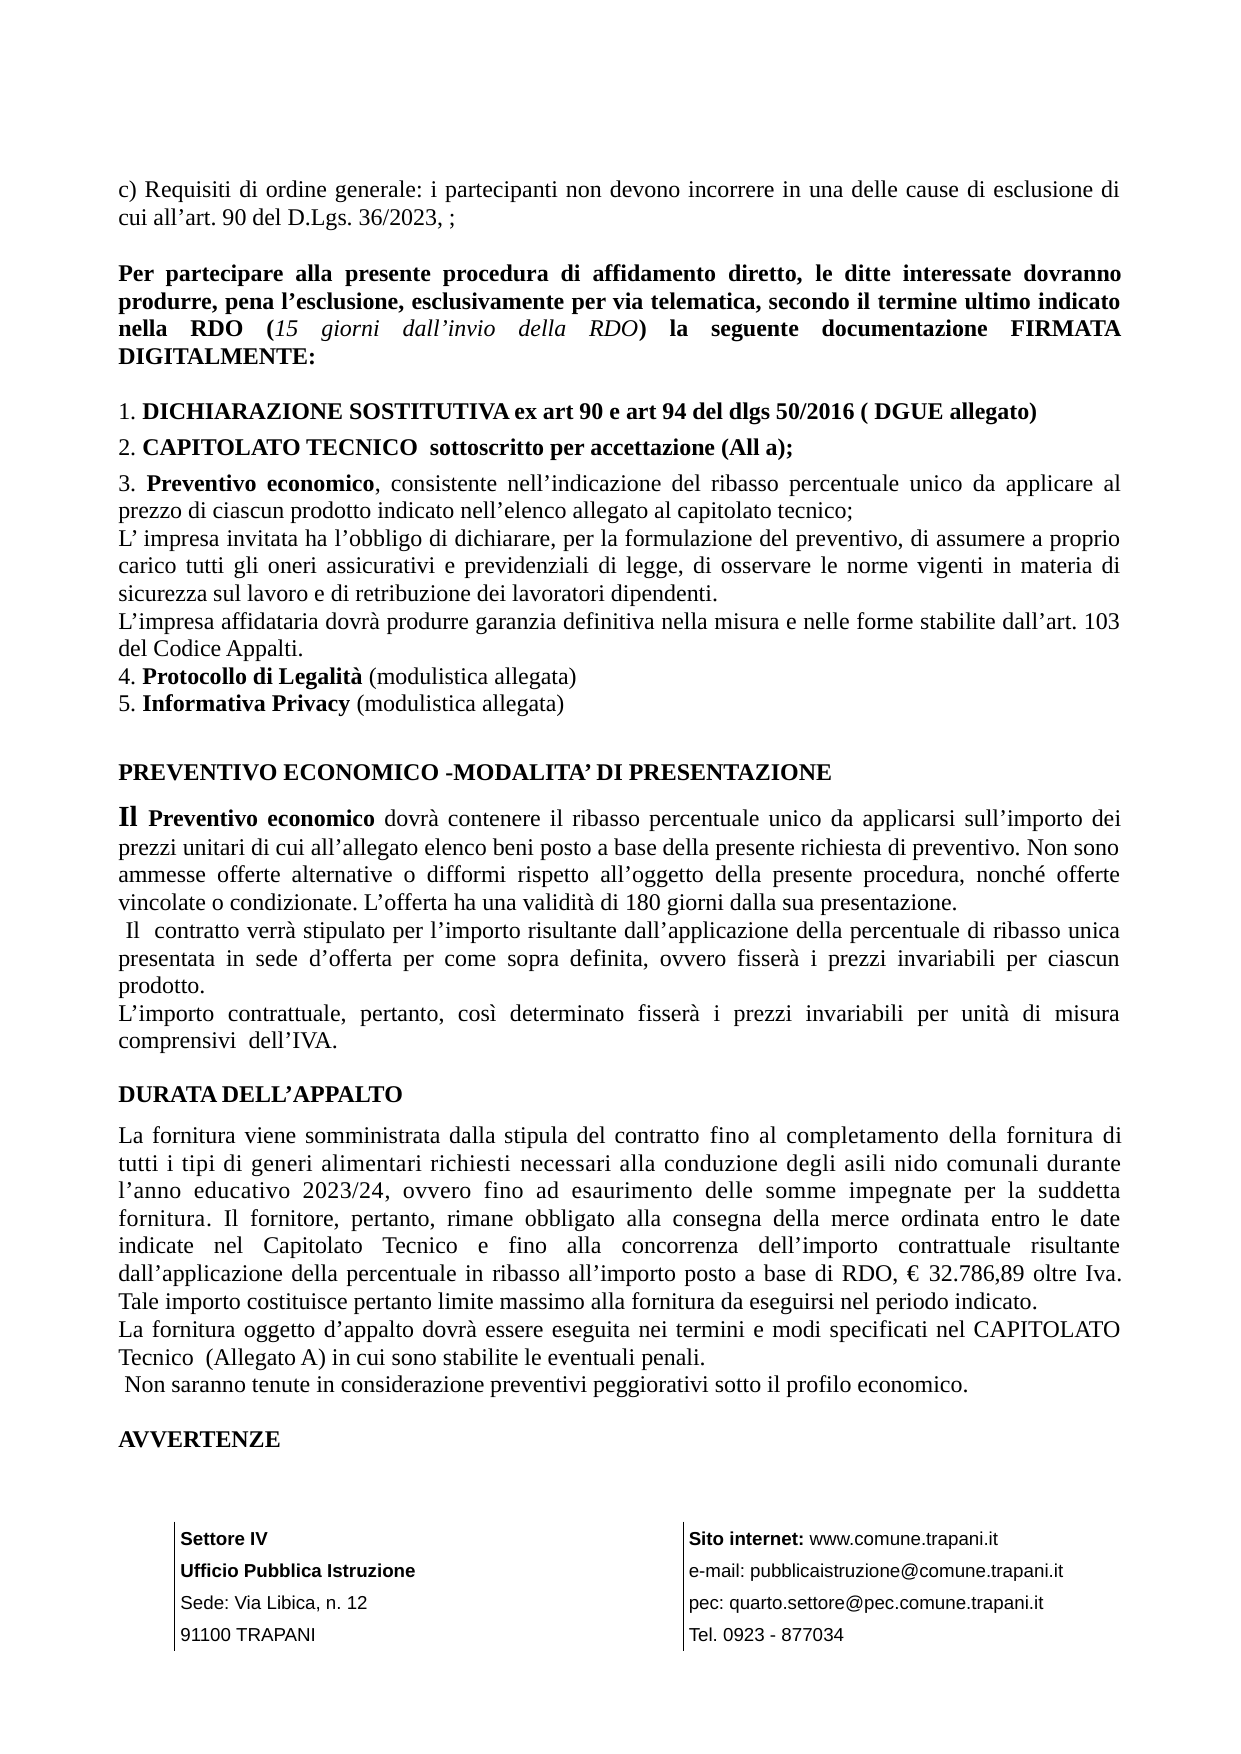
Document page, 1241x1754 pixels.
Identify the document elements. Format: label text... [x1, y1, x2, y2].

text PREVENTIVO ECONOMICO -MODALITA’ DI PRESENTAZIONE [83, 758, 1122, 785]
text 5. Informativa Privacy (modulistica allegata) [118, 689, 1122, 717]
text 4. Protocollo di Legalità (modulistica allegata) [118, 662, 1122, 689]
text 2. CAPITOLATO TECNICO sottoscritto per accettazione (All a); [118, 433, 1122, 461]
text Non saranno tenute in considerazione preventivi peggiorativi sotto il profilo economico. [118, 1370, 1122, 1398]
text L’ impresa invitata ha l’obbligo di dichiarare, per la formulazione del preventivo, di assumere a proprio carico tutti gli oneri assicurativi e previdenziali di legge, di osservare le norme vigenti in materia di sicurezza sul lavoro e di retribuzione dei lavoratori dipendenti. [118, 524, 1122, 607]
text DURATA DELL’APPALTO [83, 1080, 1122, 1107]
text Per partecipare alla presente procedura di affidamento diretto, le ditte interessate dovranno produrre, pena l’esclusione, esclusivamente per via telematica, secondo il termine ultimo indicato nella RDO (15 giorni dall’invio della RDO) la seguente documentazione FIRMATA DIGITALMENTE: [118, 259, 1122, 369]
text 3. Preventivo economico, consistente nell’indicazione del ribasso percentuale unico da applicare al prezzo di ciascun prodotto indicato nell’elenco allegato al capitolato tecnico; [118, 469, 1122, 524]
text AVVERTENZE [118, 1425, 1122, 1453]
text 1. DICHIARAZIONE SOSTITUTIVA ex art 90 e art 94 del dlgs 50/2016 ( DGUE allegato) [118, 397, 1122, 425]
text L’importo contrattuale, pertanto, così determinato fisserà i prezzi invariabili per unità di misura comprensivi dell’IVA. [118, 999, 1122, 1054]
text Il Preventivo economico dovrà contenere il ribasso percentuale unico da applicarsi sull’importo dei prezzi unitari di cui all’allegato elenco beni posto a base della presente richiesta di preventivo. Non sono ammesse offerte alternative o difformi rispetto all’oggetto della presente procedura, nonché offerte vincolate o condizionate. L’offerta ha una validità di 180 giorni dalla sua presentazione. [83, 799, 1122, 916]
text La fornitura oggetto d’appalto dovrà essere eseguita nei termini e modi specificati nel CAPITOLATO Tecnico (Allegato A) in cui sono stabilite le eventuali penali. [118, 1315, 1122, 1370]
text c) Requisiti di ordine generale: i partecipanti non devono incorrere in una delle cause di esclusione di cui all’art. 90 del D.Lgs. 36/2023, ; [118, 175, 1122, 230]
text Il contratto verrà stipulato per l’importo risultante dall’applicazione della percentuale di ribasso unica presentata in sede d’offerta per come sopra definita, ovvero fisserà i prezzi invariabili per ciascun prodotto. [83, 916, 1122, 999]
text L’impresa affidataria dovrà produrre garanzia definitiva nella misura e nelle forme stabilite dall’art. 103 del Codice Appalti. [118, 607, 1122, 662]
text La fornitura viene somministrata dalla stipula del contratto fino al completamento della fornitura di tutti i tipi di generi alimentari richiesti necessari alla conduzione degli asili nido comunali durante l’anno educativo 2023/24, ovvero fino ad esaurimento delle somme impegnate per la suddetta fornitura. Il fornitore, pertanto, rimane obbligato alla consegna della merce ordinata entro le date indicate nel Capitolato Tecnico e fino alla concorrenza dell’importo contrattuale risultante dall’applicazione della percentuale in ribasso all’importo posto a base di RDO, € 32.786,89 oltre Iva. Tale importo costituisce pertanto limite massimo alla fornitura da eseguirsi nel periodo indicato. [83, 1121, 1122, 1314]
